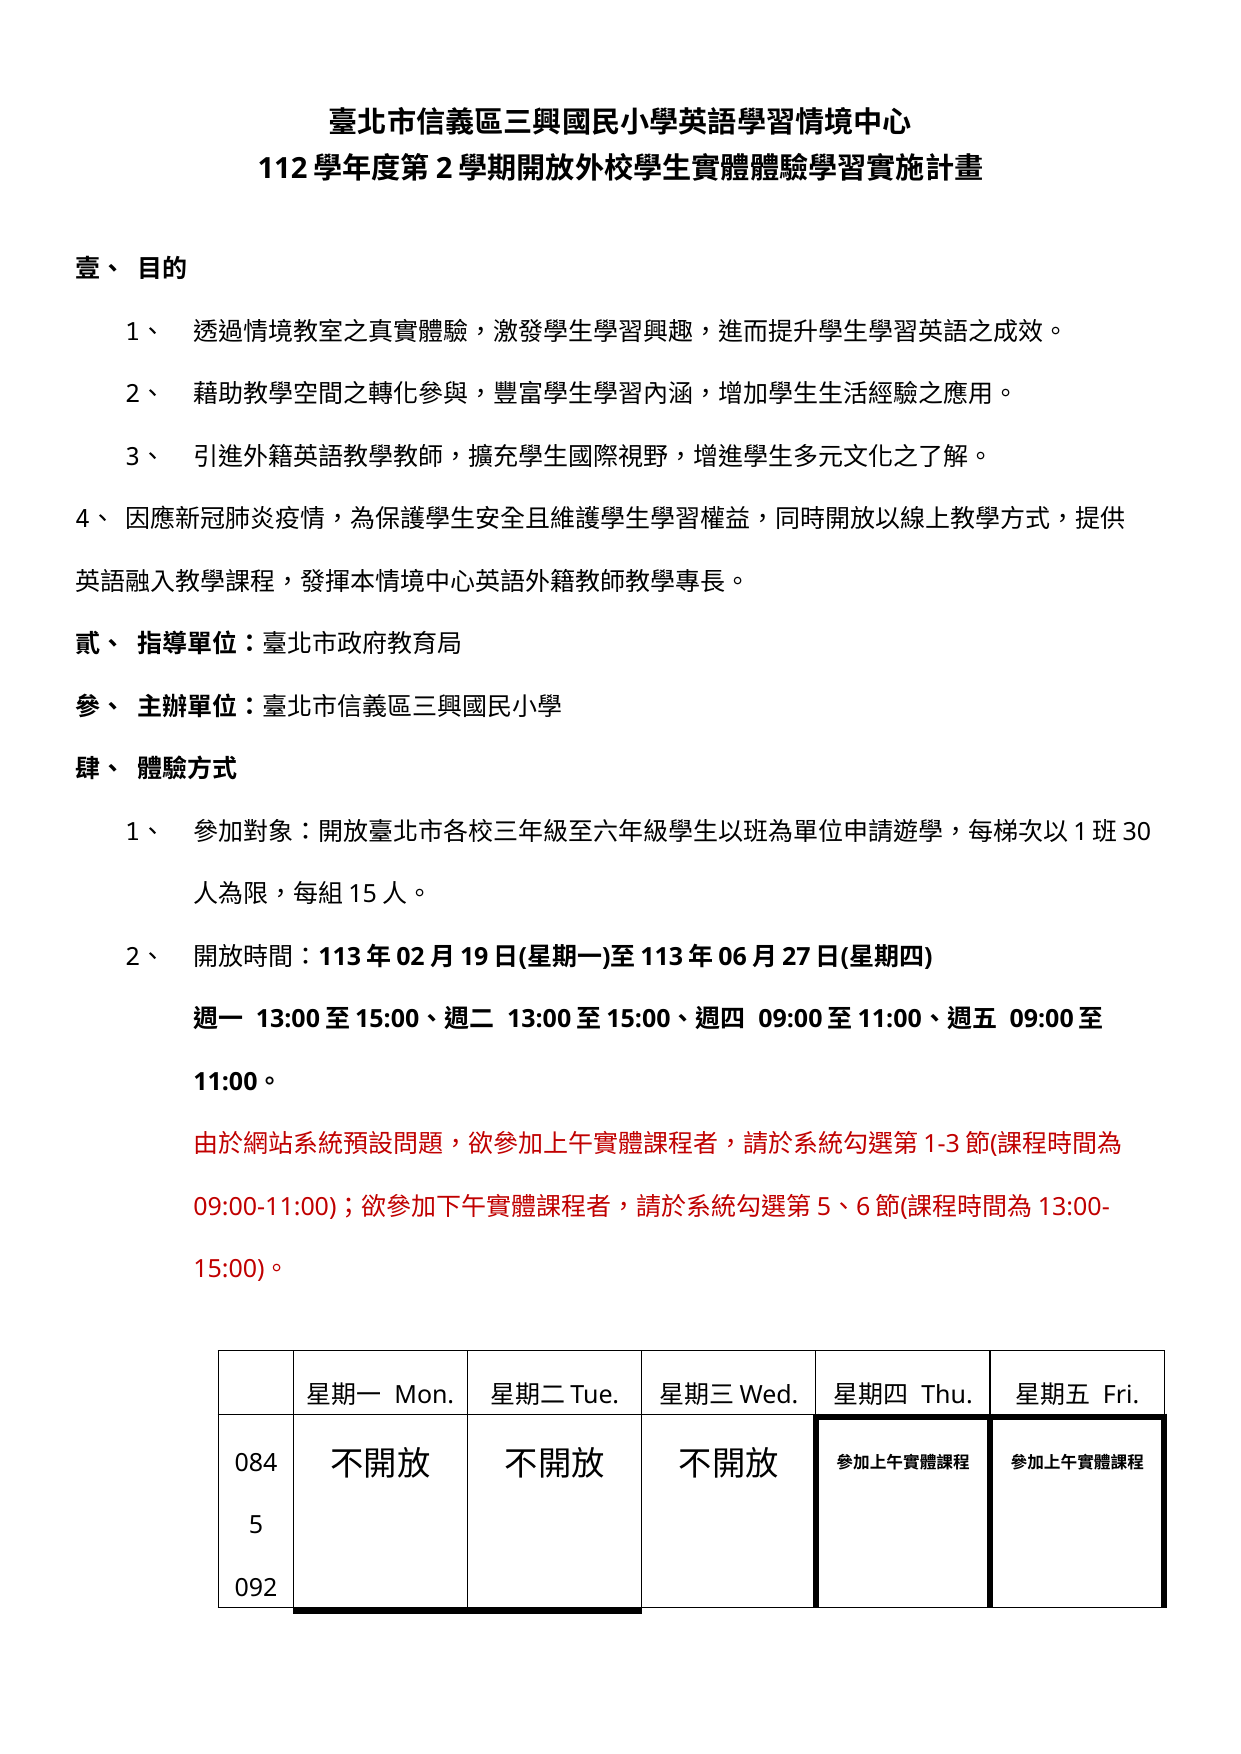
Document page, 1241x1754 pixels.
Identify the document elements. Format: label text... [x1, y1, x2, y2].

list 因應新冠肺炎疫情，為保護學生安全且維護學生學習權益，同時開放以線上教學方式，提供英語融入教學課程，發揮本情境中心英語外籍教師教學專長。 [75, 475, 1137, 600]
table_cell 參加上午實體課程 [993, 1420, 1161, 1607]
table_header 星期四 Thu. [816, 1351, 989, 1413]
list 透過情境教室之真實體驗，激發學生學習興趣，進而提升學生學習英語之成效。 [125, 287, 1165, 350]
table_header [219, 1351, 293, 1413]
list 參加對象：開放臺北市各校三年級至六年級學生以班為單位申請遊學，每梯次以1班30人為限，每組15人。 [125, 787, 1165, 912]
text 肆、 體驗方式 [75, 725, 1165, 787]
text 由於網站系統預設問題，欲參加上午實體課程者，請於系統勾選第1-3節(課程時間為09:00-11:00)；欲參加下午實體課程者，請於系統勾選第5、6節(課程時間為13:00-15:00)。 [193, 1100, 1165, 1287]
list 藉助教學空間之轉化參與，豐富學生學習內涵，增加學生生活經驗之應用。 [125, 350, 1165, 412]
list 開放時間：113年02月19日(星期一)至113年06月27日(星期四) [125, 912, 1165, 975]
text 貳、 指導單位：臺北市政府教育局 [75, 600, 1165, 662]
table_header 星期三Wed. [642, 1351, 815, 1413]
text 臺北市信義區三興國民小學英語學習情境中心 [75, 96, 1165, 142]
table_header 星期二Tue. [468, 1351, 641, 1413]
table_cell 0845 092 [219, 1415, 293, 1607]
text 週一 13:00至15:00、週二 13:00至15:00、週四 09:00至11:00、週五 09:00至11:00。 [193, 975, 1165, 1100]
text 112學年度第2學期開放外校學生實體體驗學習實施計畫 [75, 142, 1165, 187]
table_cell 不開放 [642, 1415, 813, 1607]
text 壹、 目的 [75, 225, 1165, 287]
table_header 星期一 Mon. [294, 1351, 467, 1413]
table_header 星期五 Fri. [991, 1351, 1164, 1413]
table_cell 參加上午實體課程 [819, 1420, 987, 1607]
list 引進外籍英語教學教師，擴充學生國際視野，增進學生多元文化之了解。 [125, 412, 1165, 475]
text 參、 主辦單位：臺北市信義區三興國民小學 [75, 662, 1165, 725]
table_cell 不開放 [468, 1415, 641, 1607]
table_cell 不開放 [294, 1415, 467, 1607]
